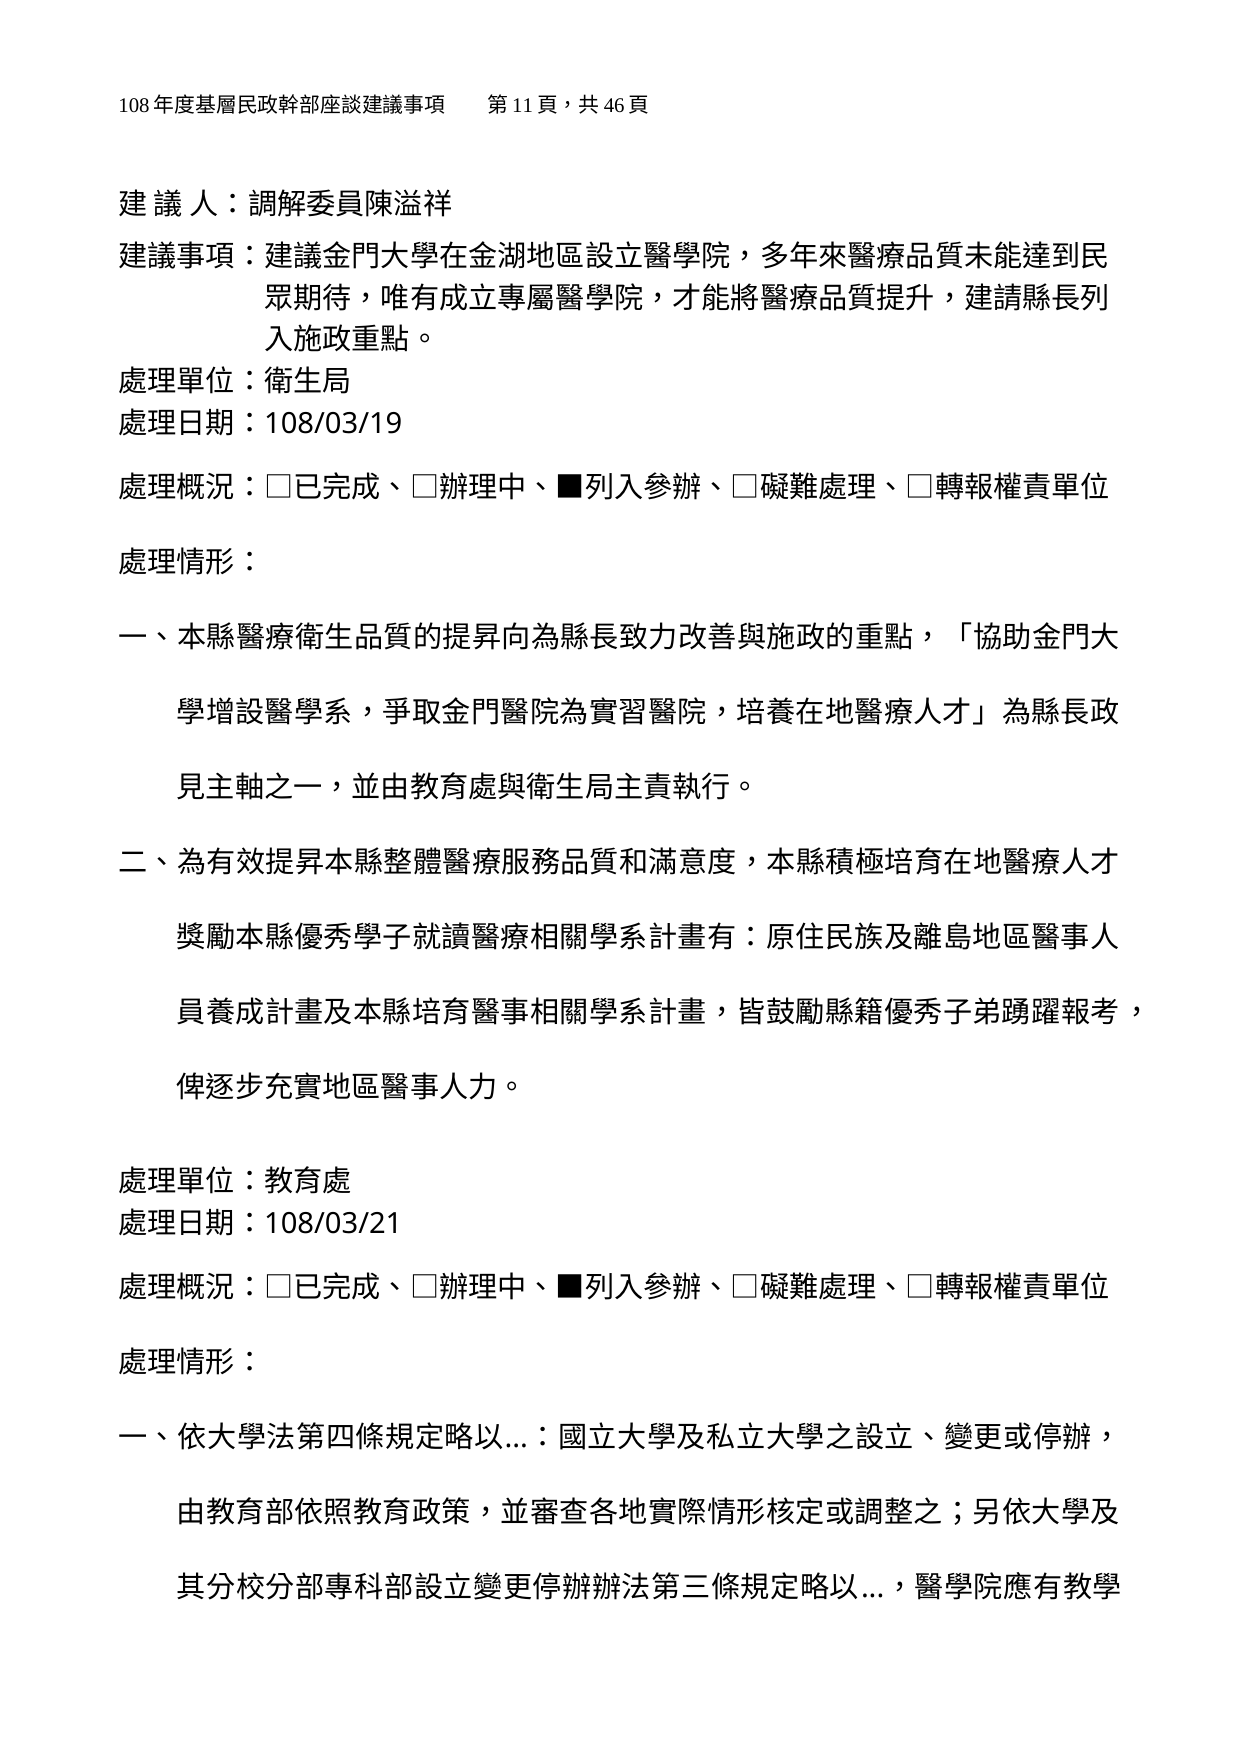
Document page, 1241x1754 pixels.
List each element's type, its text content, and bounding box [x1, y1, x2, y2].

text 處理單位：教育處 [118, 1158, 1122, 1200]
text 處理日期：108/03/19 [118, 400, 1122, 441]
text 建議事項：建議金門大學在金湖地區設立醫學院，多年來醫療品質未能達到民眾期待，唯有成立專屬醫學院，才能將醫療品質提升，建請縣長列入施政重點。 [118, 233, 1122, 358]
text 處理概況：□已完成、□辦理中、■列入參辦、□礙難處理、□轉報權責單位 [118, 1241, 1122, 1316]
text 建 議 人：調解委員陳溢祥 [118, 158, 1122, 233]
text 處理概況：□已完成、□辦理中、■列入參辦、□礙難處理、□轉報權責單位 [118, 441, 1122, 516]
text 處理日期：108/03/21 [118, 1200, 1122, 1241]
text 處理情形： [118, 516, 1122, 591]
text 處理單位：衛生局 [118, 358, 1122, 400]
text 二、為有效提昇本縣整體醫療服務品質和滿意度，本縣積極培育在地醫療人才，獎勵本縣優秀學子就讀醫療相關學系計畫有：原住民族及離島地區醫事人員養成計畫及本縣培育醫事相關學系計畫，皆鼓勵縣籍優秀子弟踴躍報考，俾逐步充實地區醫事人力。 [118, 816, 1122, 1116]
text 一、依大學法第四條規定略以...：國立大學及私立大學之設立、變更或停辦，由教育部依照教育政策，並審查各地實際情形核定或調整之；另依大學及其分校分部專科部設立變更停辦辦法第三條規定略以...，醫學院應有教學 [118, 1391, 1122, 1616]
text 處理情形： [118, 1316, 1122, 1391]
text 一、本縣醫療衛生品質的提昇向為縣長致力改善與施政的重點，「協助金門大學增設醫學系，爭取金門醫院為實習醫院，培養在地醫療人才」為縣長政見主軸之一，並由教育處與衛生局主責執行。 [118, 591, 1122, 816]
